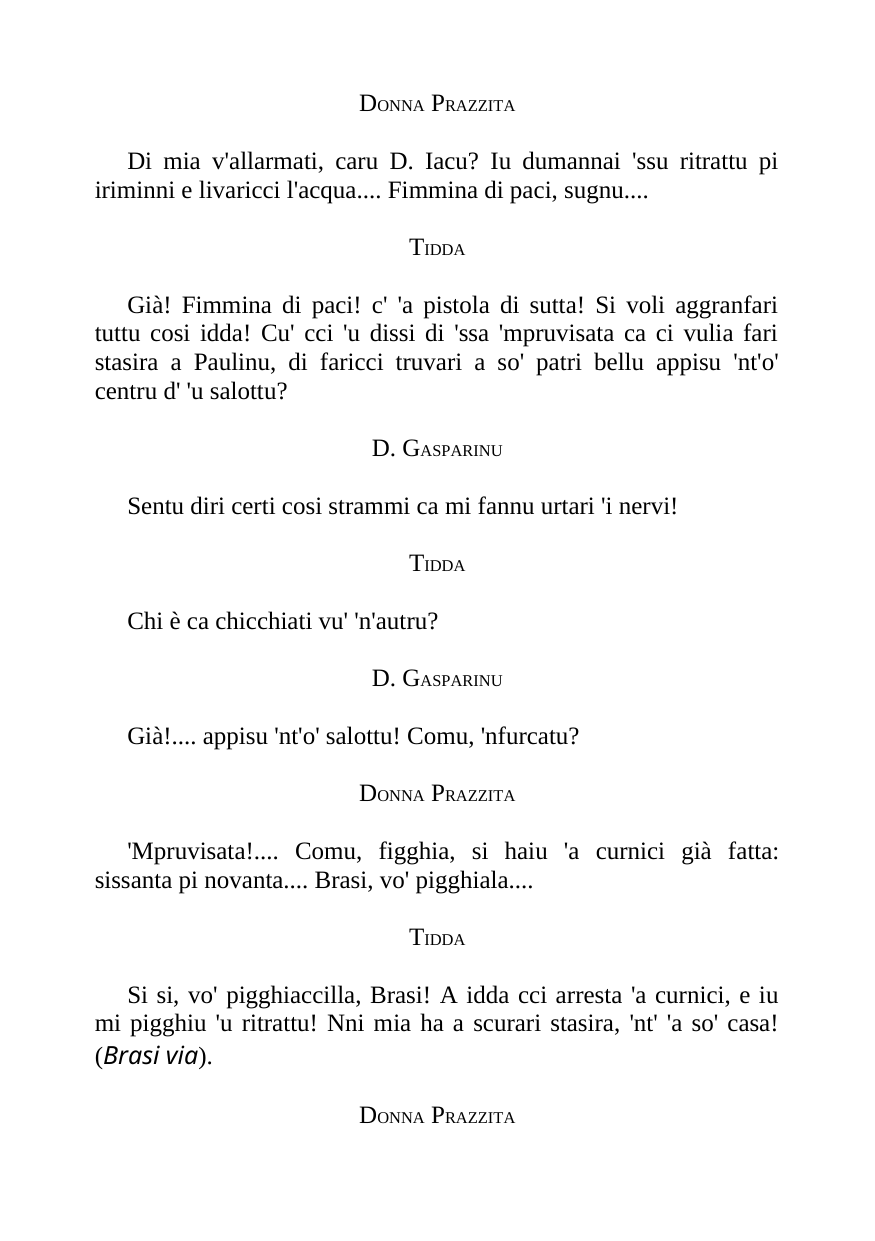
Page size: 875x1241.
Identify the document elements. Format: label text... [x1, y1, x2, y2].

text Donna Prazzita [94, 778, 779, 807]
text Donna Prazzita [94, 1100, 779, 1129]
text 'Mpruvisata!.... Comu, figghia, si haiu 'a curnici già fatta: sissanta pi novanta.... Brasi, vo' pigghiala.... [94, 836, 779, 893]
text Tidda [94, 232, 779, 261]
text D. Gasparinu [94, 663, 779, 692]
text Già! Fimmina di paci! c' 'a pistola di sutta! Si voli aggranfari tuttu cosi idda! Cu' cci 'u dissi di 'ssa 'mpruvisata ca ci vulia fari stasira a Paulinu, di faricci truvari a so' patri bellu appisu 'nt'o' centru d' 'u salottu? [94, 290, 779, 405]
text Tidda [94, 922, 779, 951]
text Sentu diri certi cosi strammi ca mi fannu urtari 'i nervi! [94, 491, 779, 520]
text Già!.... appisu 'nt'o' salottu! Comu, 'nfurcatu? [94, 721, 779, 750]
text Di mia v'allarmati, caru D. Iacu? Iu dumannai 'ssu ritrattu pi iriminni e livaricci l'acqua.... Fimmina di paci, sugnu.... [94, 146, 779, 203]
text D. Gasparinu [94, 433, 779, 462]
text Tidda [94, 548, 779, 577]
text Si si, vo' pigghiaccilla, Brasi! A idda cci arresta 'a curnici, e iu mi pigghiu 'u ritrattu! Nni mia ha a scurari stasira, 'nt' 'a so' casa! (Brasi via). [94, 980, 779, 1071]
text Donna Prazzita [94, 88, 779, 117]
text Chi è ca chicchiati vu' 'n'autru? [94, 606, 779, 635]
